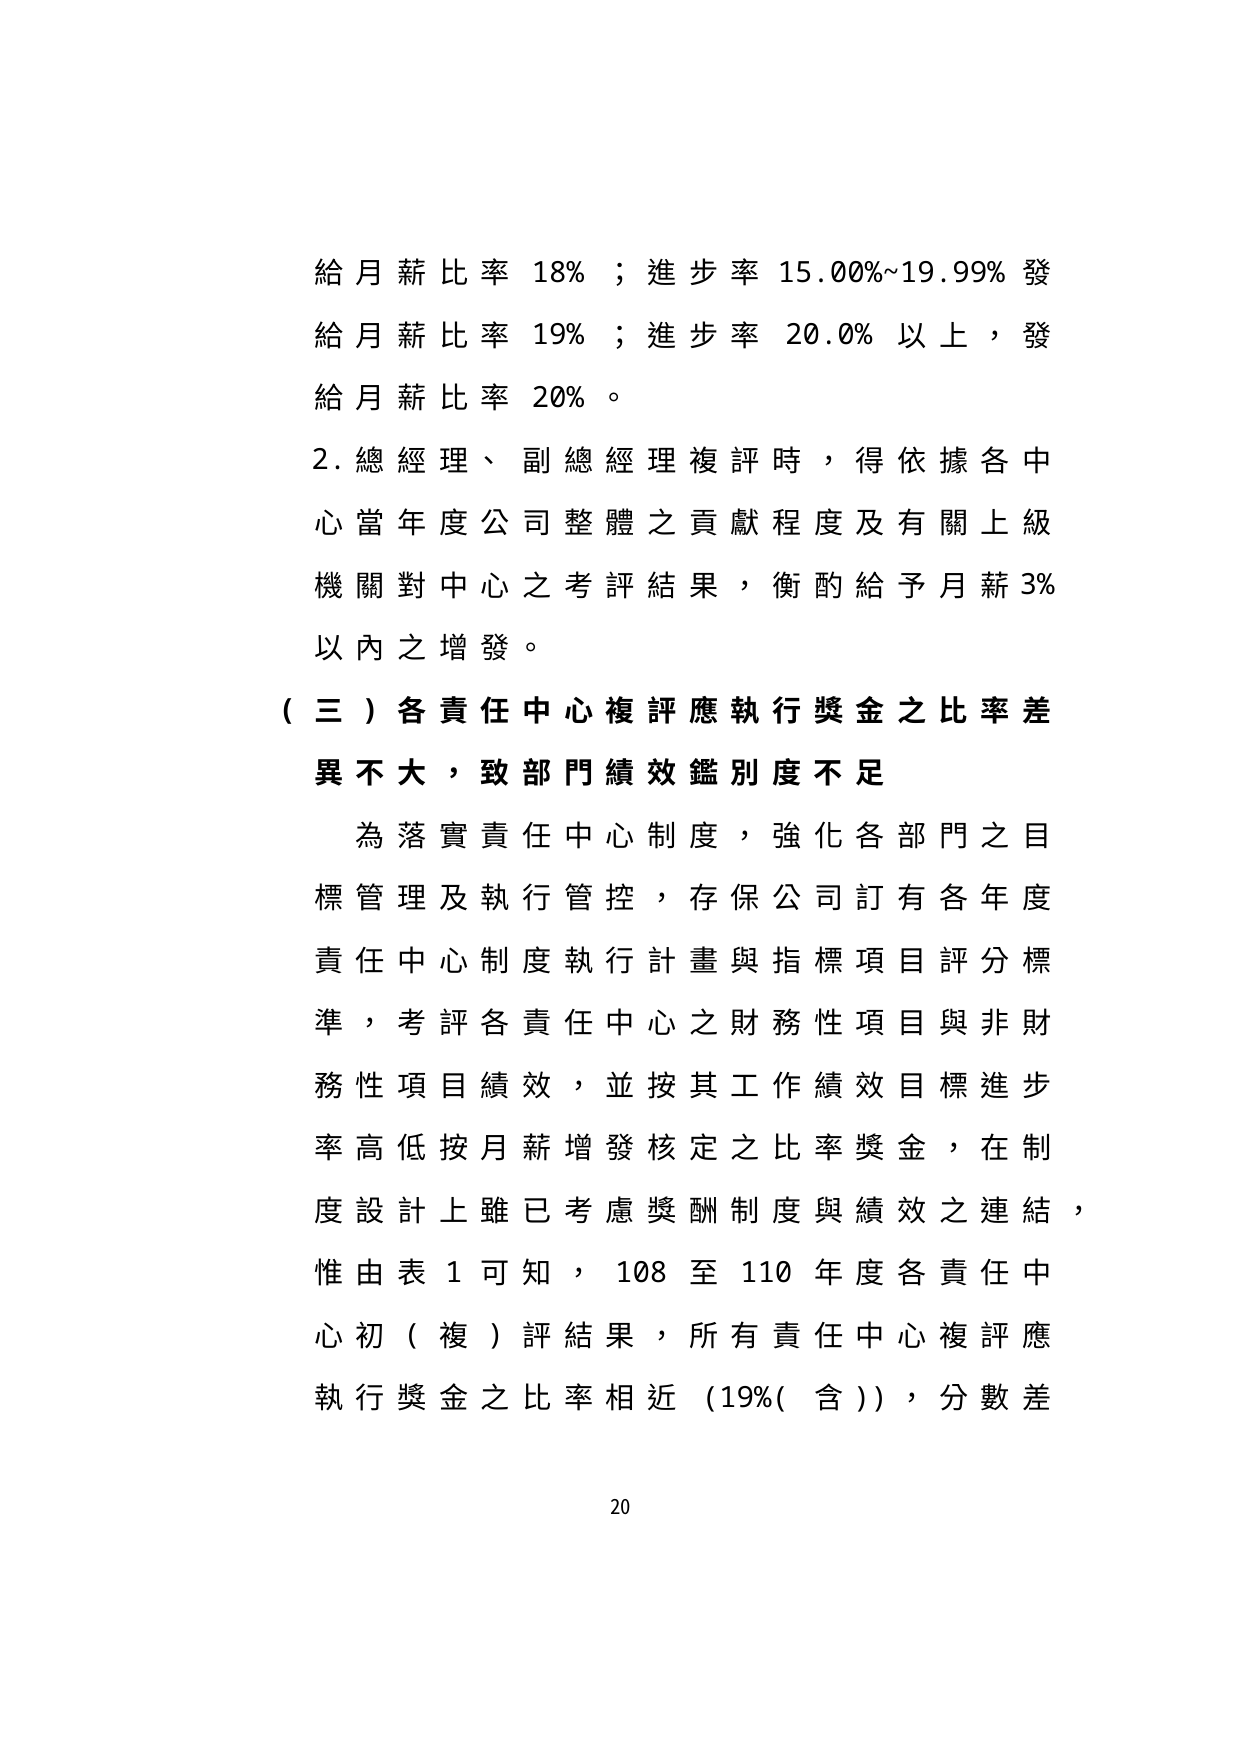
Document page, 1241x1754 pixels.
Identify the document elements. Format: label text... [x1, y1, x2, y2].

text 給月薪比率18%；進步率15.00%~19.99%發給月薪比率19%；進步率20.0%以上，發給月薪比率20%。 [271, 229, 1058, 417]
text (三)各責任中心複評應執行獎金之比率差異不大，致部門績效鑑別度不足 [242, 667, 1058, 792]
text 為落實責任中心制度，強化各部門之目標管理及執行管控，存保公司訂有各年度責任中心制度執行計畫與指標項目評分標準，考評各責任中心之財務性項目與非財務性項目績效，並按其工作績效目標進步率高低按月薪增發核定之比率獎金，在制度設計上雖已考慮獎酬制度與績效之連結，惟由表1可知，108至110年度各責任中心初(複)評結果，所有責任中心複評應執行獎金之比率相近(19%(含))，分數差異不大(差距1~2個百分點)，致部門績效鑑別度不足，難以有效發揮獎酬機制之功能。 [271, 792, 1058, 1417]
text 2.總經理、副總經理複評時，得依據各中心當年度公司整體之貢獻程度及有關上級機關對中心之考評結果，衡酌給予月薪3%以內之增發。 [271, 417, 1058, 667]
